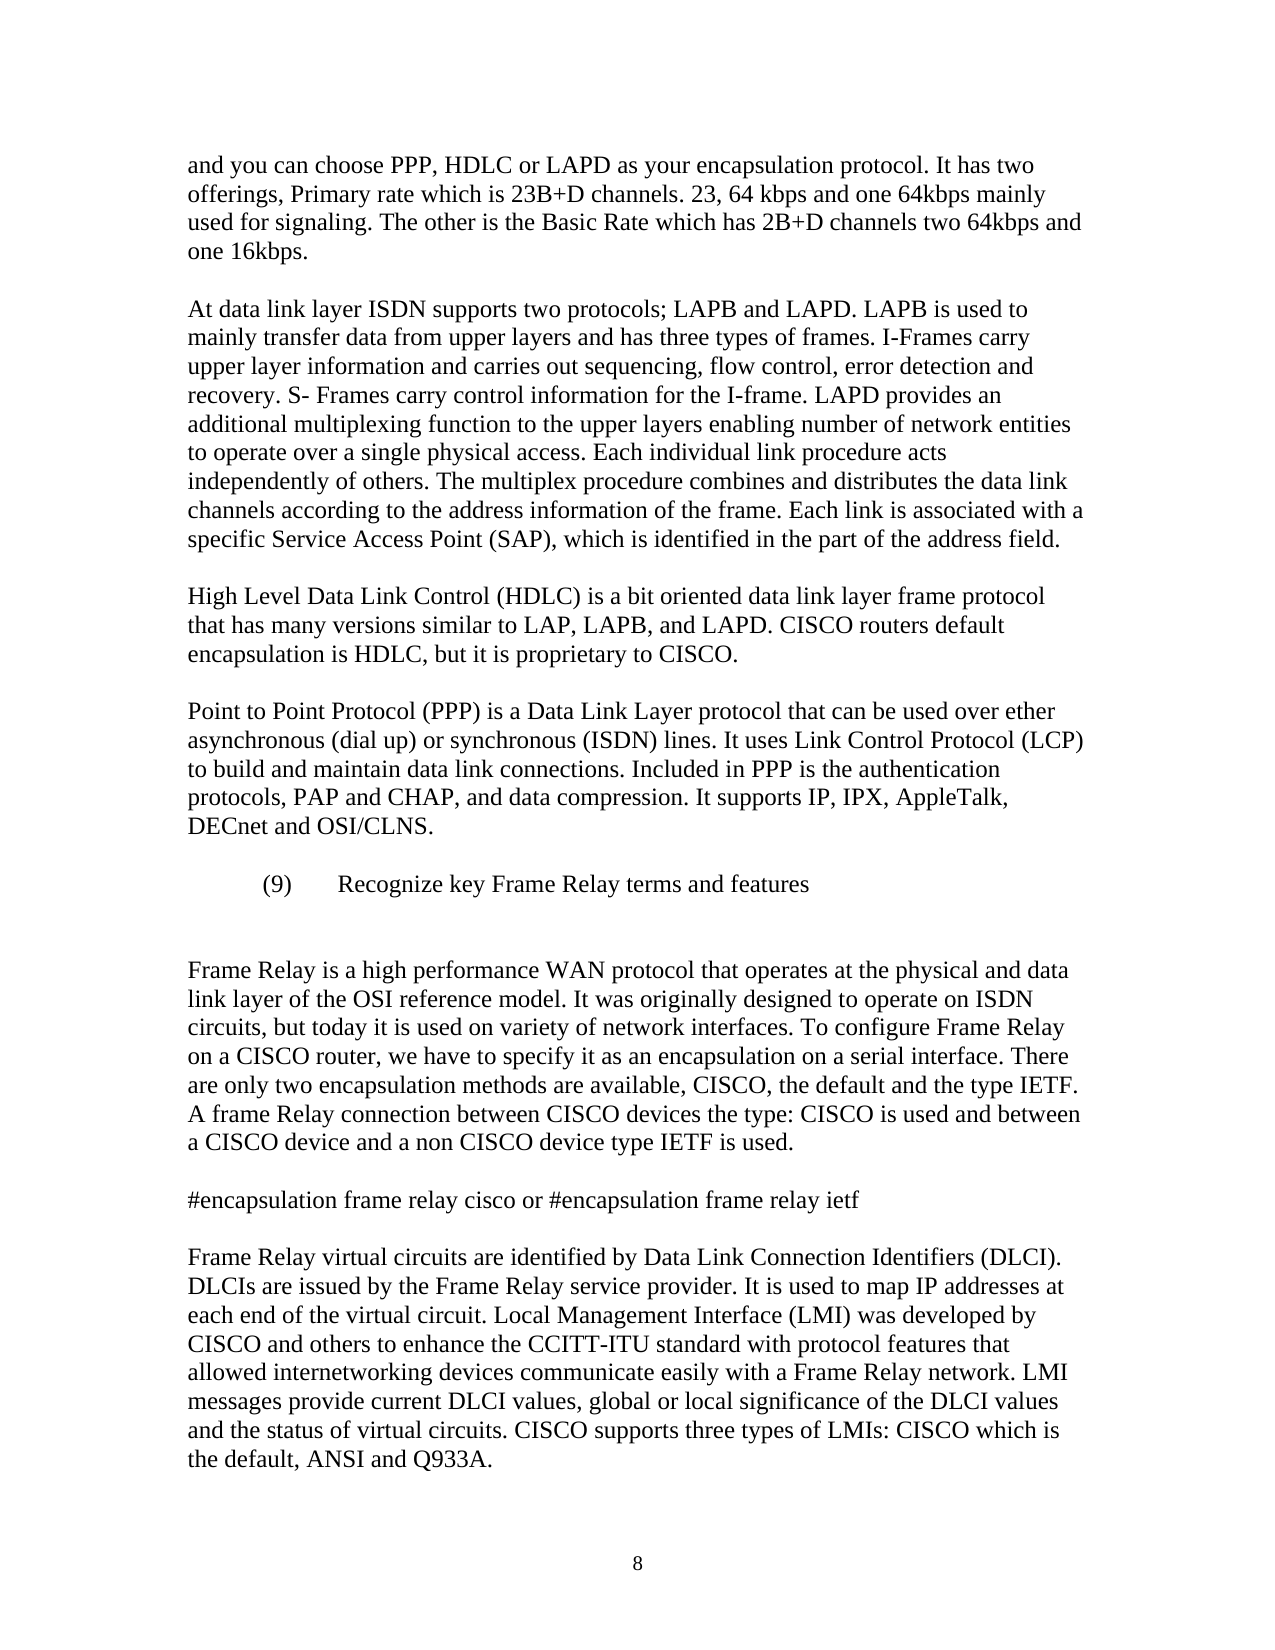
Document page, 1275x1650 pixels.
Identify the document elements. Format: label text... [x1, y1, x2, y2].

text At data link layer ISDN supports two protocols; LAPB and LAPD. LAPB is used to mainly transfer data from upper layers and has three types of frames. I-Frames carry upper layer information and carries out sequencing, flow control, error detection and recovery. S- Frames carry control information for the I-frame. LAPD provides an additional multiplexing function to the upper layers enabling number of network entities to operate over a single physical access. Each individual link procedure acts independently of others. The multiplex procedure combines and distributes the data link channels according to the address information of the frame. Each link is associated with a specific Service Access Point (SAP), which is identified in the part of the address field. [187, 294, 1087, 552]
text #encapsulation frame relay cisco or #encapsulation frame relay ietf [187, 1185, 1087, 1214]
text High Level Data Link Control (HDLC) is a bit oriented data link layer frame protocol that has many versions similar to LAP, LAPB, and LAPD. CISCO routers default encapsulation is HDLC, but it is proprietary to CISCO. [187, 581, 1087, 667]
text Frame Relay is a high performance WAN protocol that operates at the physical and data link layer of the OSI reference model. It was originally designed to operate on ISDN circuits, but today it is used on variety of network interfaces. To configure Frame Relay on a CISCO router, we have to specify it as an encapsulation on a serial interface. There are only two encapsulation methods are available, CISCO, the default and the type IETF. A frame Relay connection between CISCO devices the type: CISCO is used and between a CISCO device and a non CISCO device type IETF is used. [187, 955, 1087, 1156]
text Frame Relay virtual circuits are identified by Data Link Connection Identifiers (DLCI). DLCIs are issued by the Frame Relay service provider. It is used to map IP addresses at each end of the virtual circuit. Local Management Interface (LMI) was developed by CISCO and others to enhance the CCITT-ITU standard with protocol features that allowed internetworking devices communicate easily with a Frame Relay network. LMI messages provide current DLCI values, global or local significance of the DLCI values and the status of virtual circuits. CISCO supports three types of LMIs: CISCO which is the default, ANSI and Q933A. [187, 1242, 1087, 1472]
text Point to Point Protocol (PPP) is a Data Link Layer protocol that can be used over ether asynchronous (dial up) or synchronous (ISDN) lines. It uses Link Control Protocol (LCP) to build and maintain data link connections. Included in PPP is the authentication protocols, PAP and CHAP, and data compression. It supports IP, IPX, AppleTalk, DECnet and OSI/CLNS. [187, 696, 1087, 840]
text and you can choose PPP, HDLC or LAPD as your encapsulation protocol. It has two offerings, Primary rate which is 23B+D channels. 23, 64 kbps and one 64kbps mainly used for signaling. The other is the Basic Rate which has 2B+D channels two 64kbps and one 16kbps. [187, 150, 1087, 265]
list Recognize key Frame Relay terms and features [262, 869, 1087, 897]
